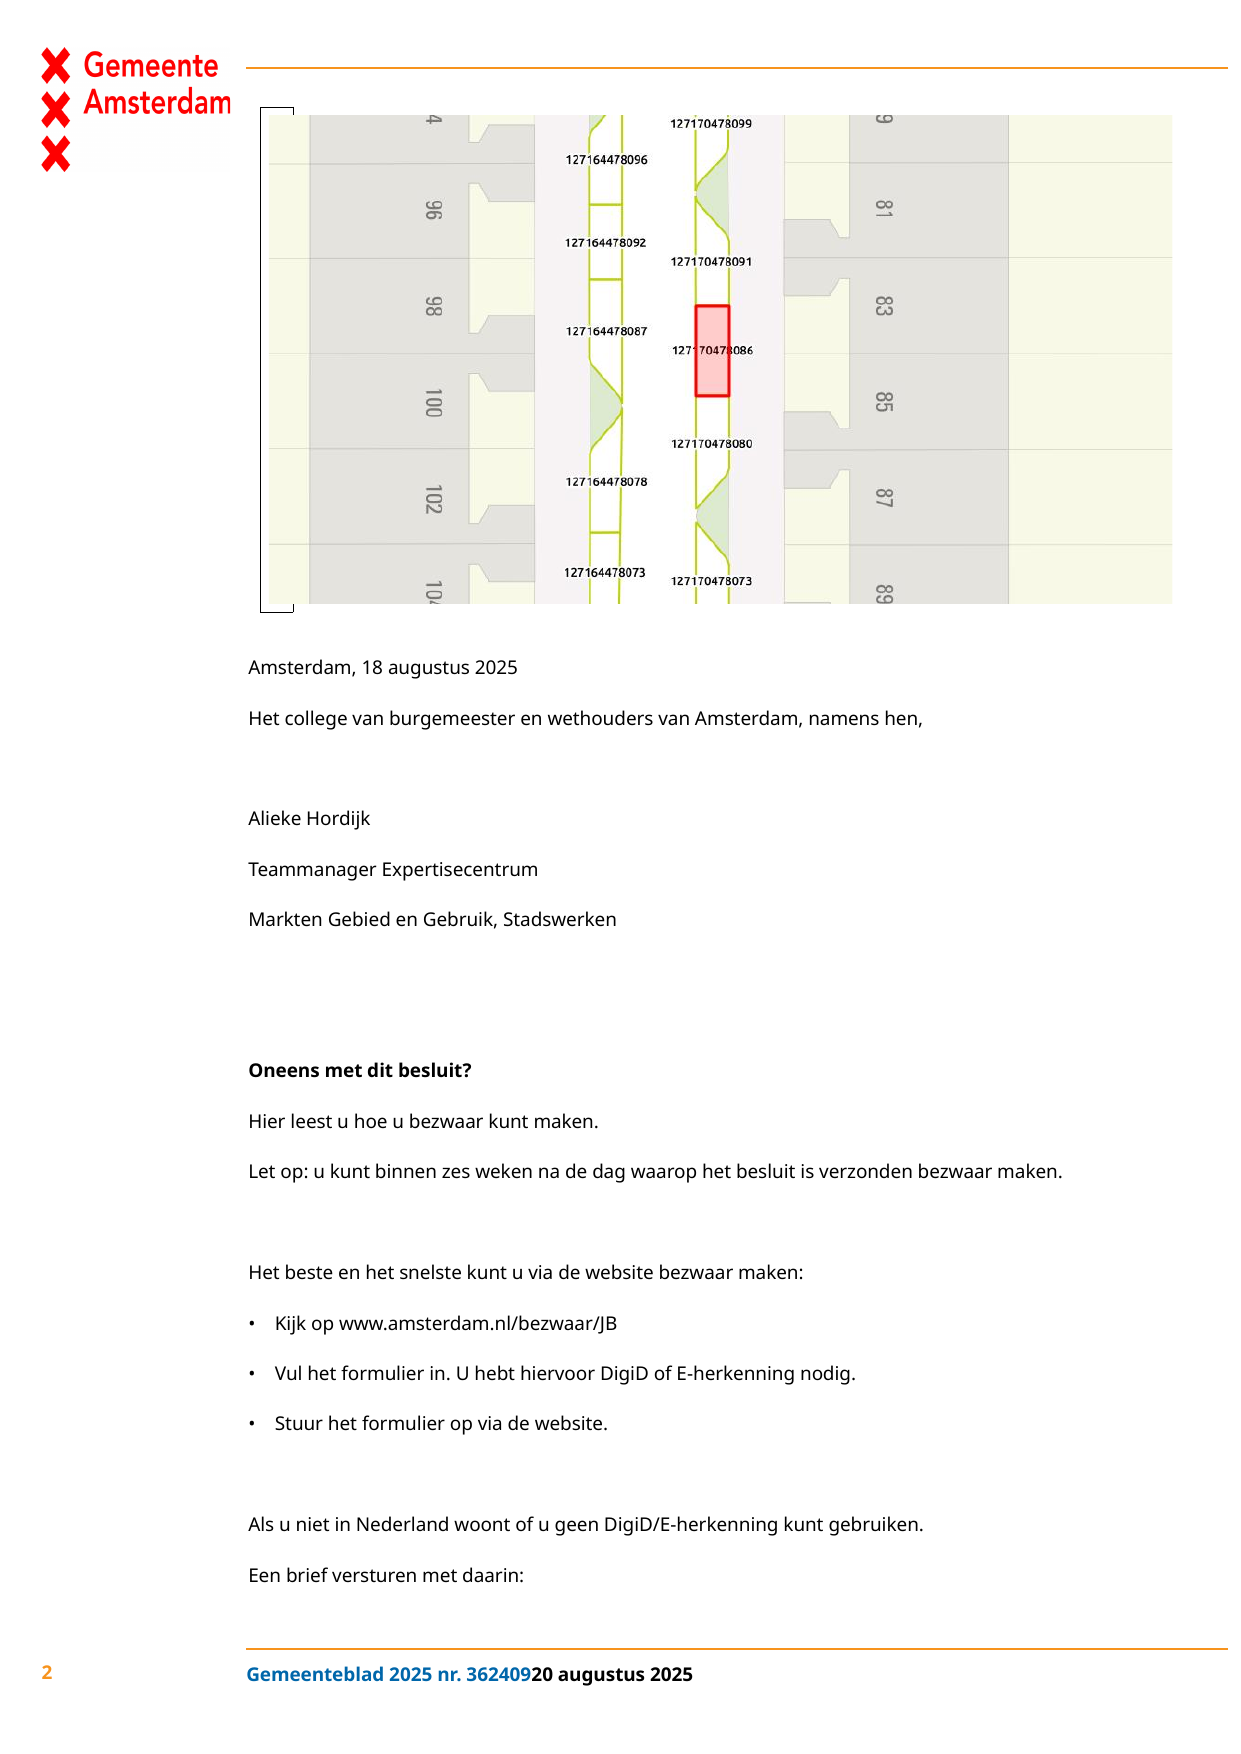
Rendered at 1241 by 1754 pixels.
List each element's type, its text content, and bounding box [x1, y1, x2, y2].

text Teammanager Expertisecentrum [248, 856, 1152, 882]
text • Vul het formulier in. U hebt hiervoor DigiD of E-herkenning nodig. [248, 1360, 1152, 1386]
text Amsterdam, 18 augustus 2025 [248, 654, 1152, 680]
text • Stuur het formulier op via de website. [248, 1411, 1152, 1436]
text Als u niet in Nederland woont of u geen DigiD/E-herkenning kunt gebruiken. [248, 1511, 1152, 1537]
text Let op: u kunt binnen zes weken na de dag waarop het besluit is verzonden bezwaar maken. [248, 1158, 1152, 1184]
text Markten Gebied en Gebruik, Stadswerken [248, 906, 1152, 932]
picture [41, 47, 231, 172]
text Een brief versturen met daarin: [248, 1562, 1152, 1588]
text Oneens met dit besluit? [248, 1058, 1152, 1083]
text Hier leest u hoe u bezwaar kunt maken. [248, 1108, 1152, 1134]
text • Kijk op www.amsterdam.nl/bezwaar/JB [248, 1310, 1152, 1336]
picture [268, 115, 1173, 604]
text Alieke Hordijk [248, 806, 1152, 831]
text Het college van burgemeester en wethouders van Amsterdam, namens hen, [248, 705, 1152, 731]
text Het beste en het snelste kunt u via de website bezwaar maken: [248, 1259, 1152, 1285]
